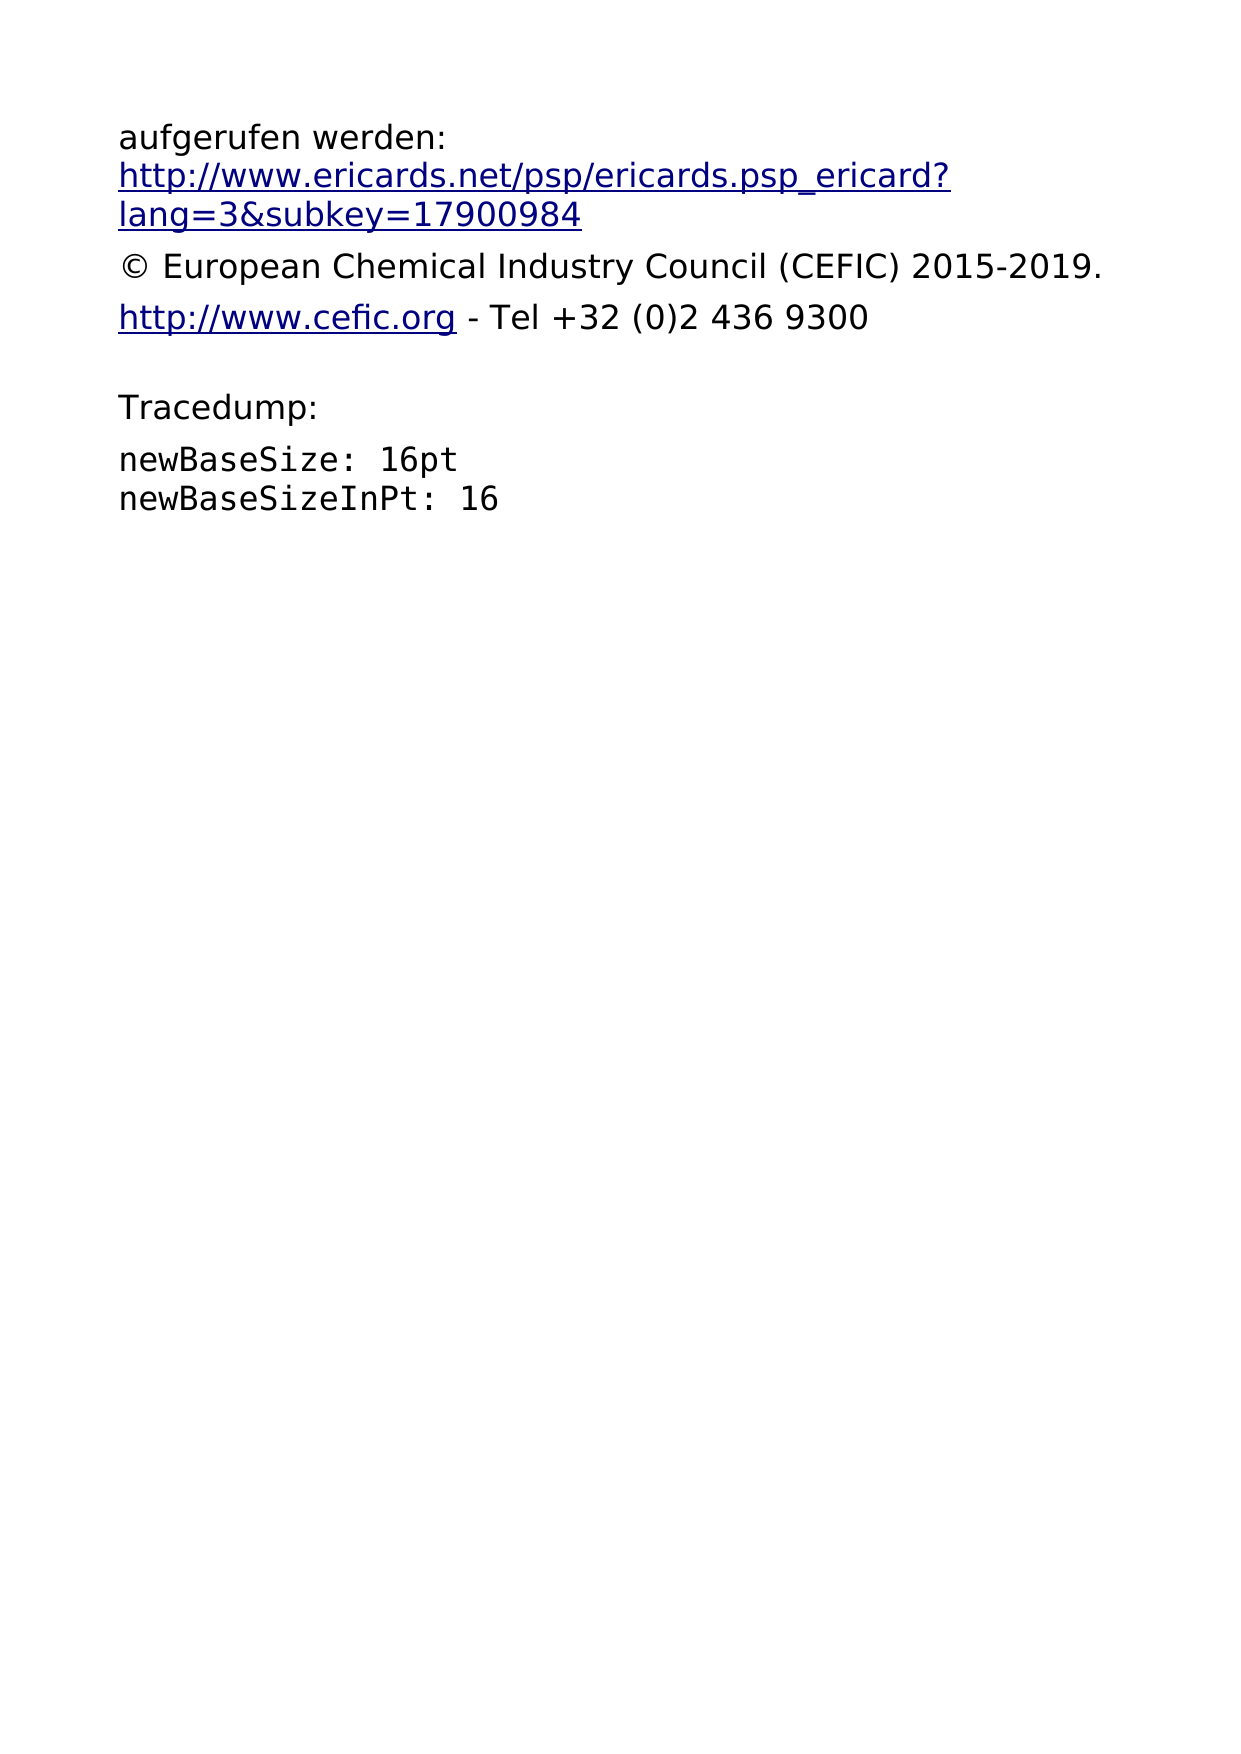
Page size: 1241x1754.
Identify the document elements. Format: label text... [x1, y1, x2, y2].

text newBaseSize: 16pt newBaseSizeInPt: 16 [118, 440, 1122, 518]
text aufgerufen werden: http://www.ericards.net/psp/ericards.psp_ericard?lang=3&subkey=17900984 [118, 118, 1122, 235]
text Tracedump: [118, 350, 1122, 428]
text http://www.cefic.org - Tel +32 (0)2 436 9300 [118, 298, 1122, 337]
text © European Chemical Industry Council (CEFIC) 2015-2019. [118, 247, 1122, 286]
